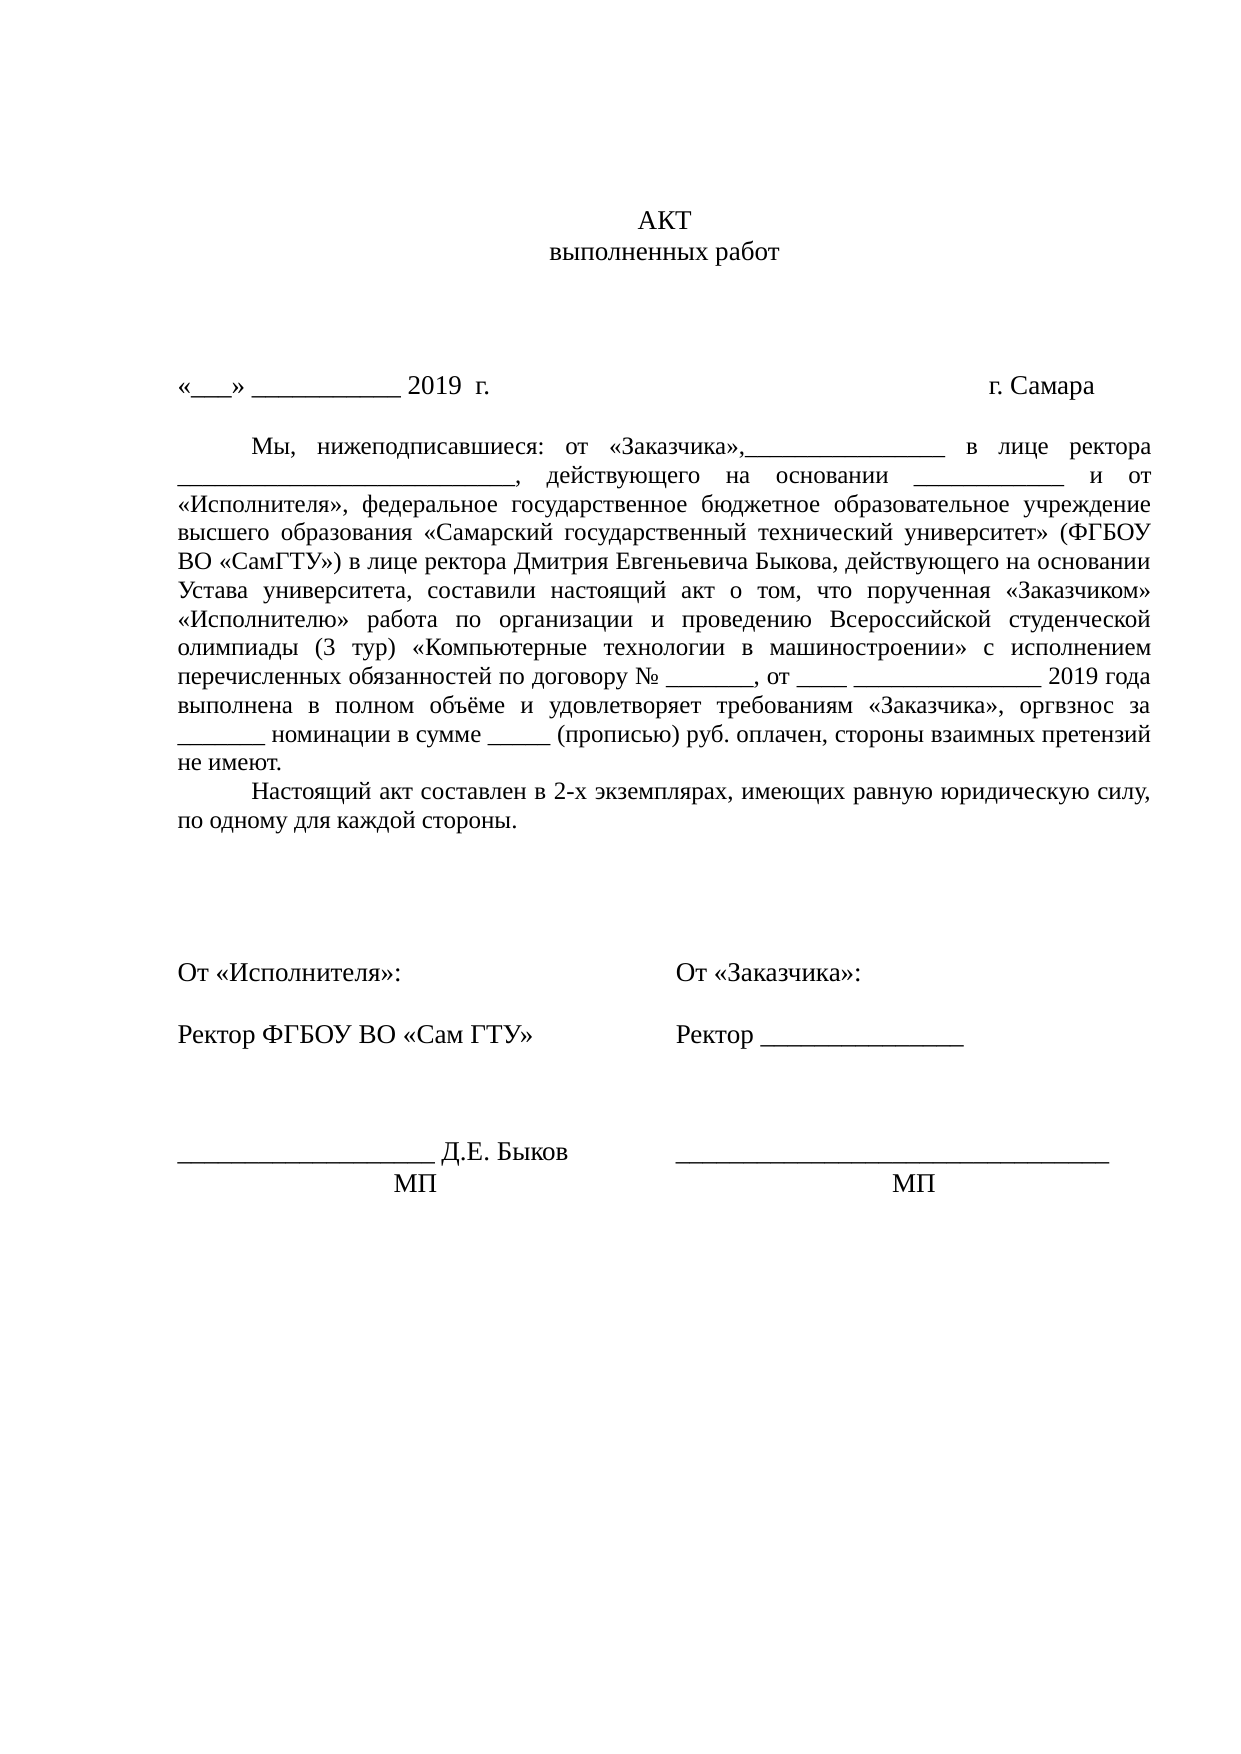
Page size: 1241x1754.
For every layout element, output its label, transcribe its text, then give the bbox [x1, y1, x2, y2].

table_header От «Заказчика»: Ректор _______________ ________________________________ МП [664, 956, 1163, 1210]
text выполненных работ [177, 236, 1152, 267]
text «___» ___________ 2019 г. г. Самара [177, 369, 1152, 400]
text АКТ [177, 204, 1152, 236]
text Мы, нижеподписавшиеся: от «Заказчика»,________________ в лице ректора ___________________________, действующего на основании ____________ и от «Исполнителя», федеральное государственное бюджетное образовательное учреждение высшего образования «Самарский государственный технический университет» (ФГБОУ ВО «СамГТУ») в лице ректора Дмитрия Евгеньевича Быкова, действующего на основании Устава университета, составили настоящий акт о том, что порученная «Заказчиком» «Исполнителю» работа по организации и проведению Всероссийской студенческой олимпиады (3 тур) «Компьютерные технологии в машиностроении» с исполнением перечисленных обязанностей по договору № _______, от ____ _______________ 2019 года выполнена в полном объёме и удовлетворяет требованиям «Заказчика», оргвзнос за _______ номинации в сумме _____ (прописью) руб. оплачен, стороны взаимных претензий не имеют. [177, 431, 1152, 776]
table_header От «Исполнителя»: Ректор ФГБОУ ВО «Сам ГТУ» ___________________ Д.Е. Быков МП [166, 956, 664, 1210]
text Настоящий акт составлен в 2-х экземплярах, имеющих равную юридическую силу, по одному для каждой стороны. [177, 776, 1152, 834]
